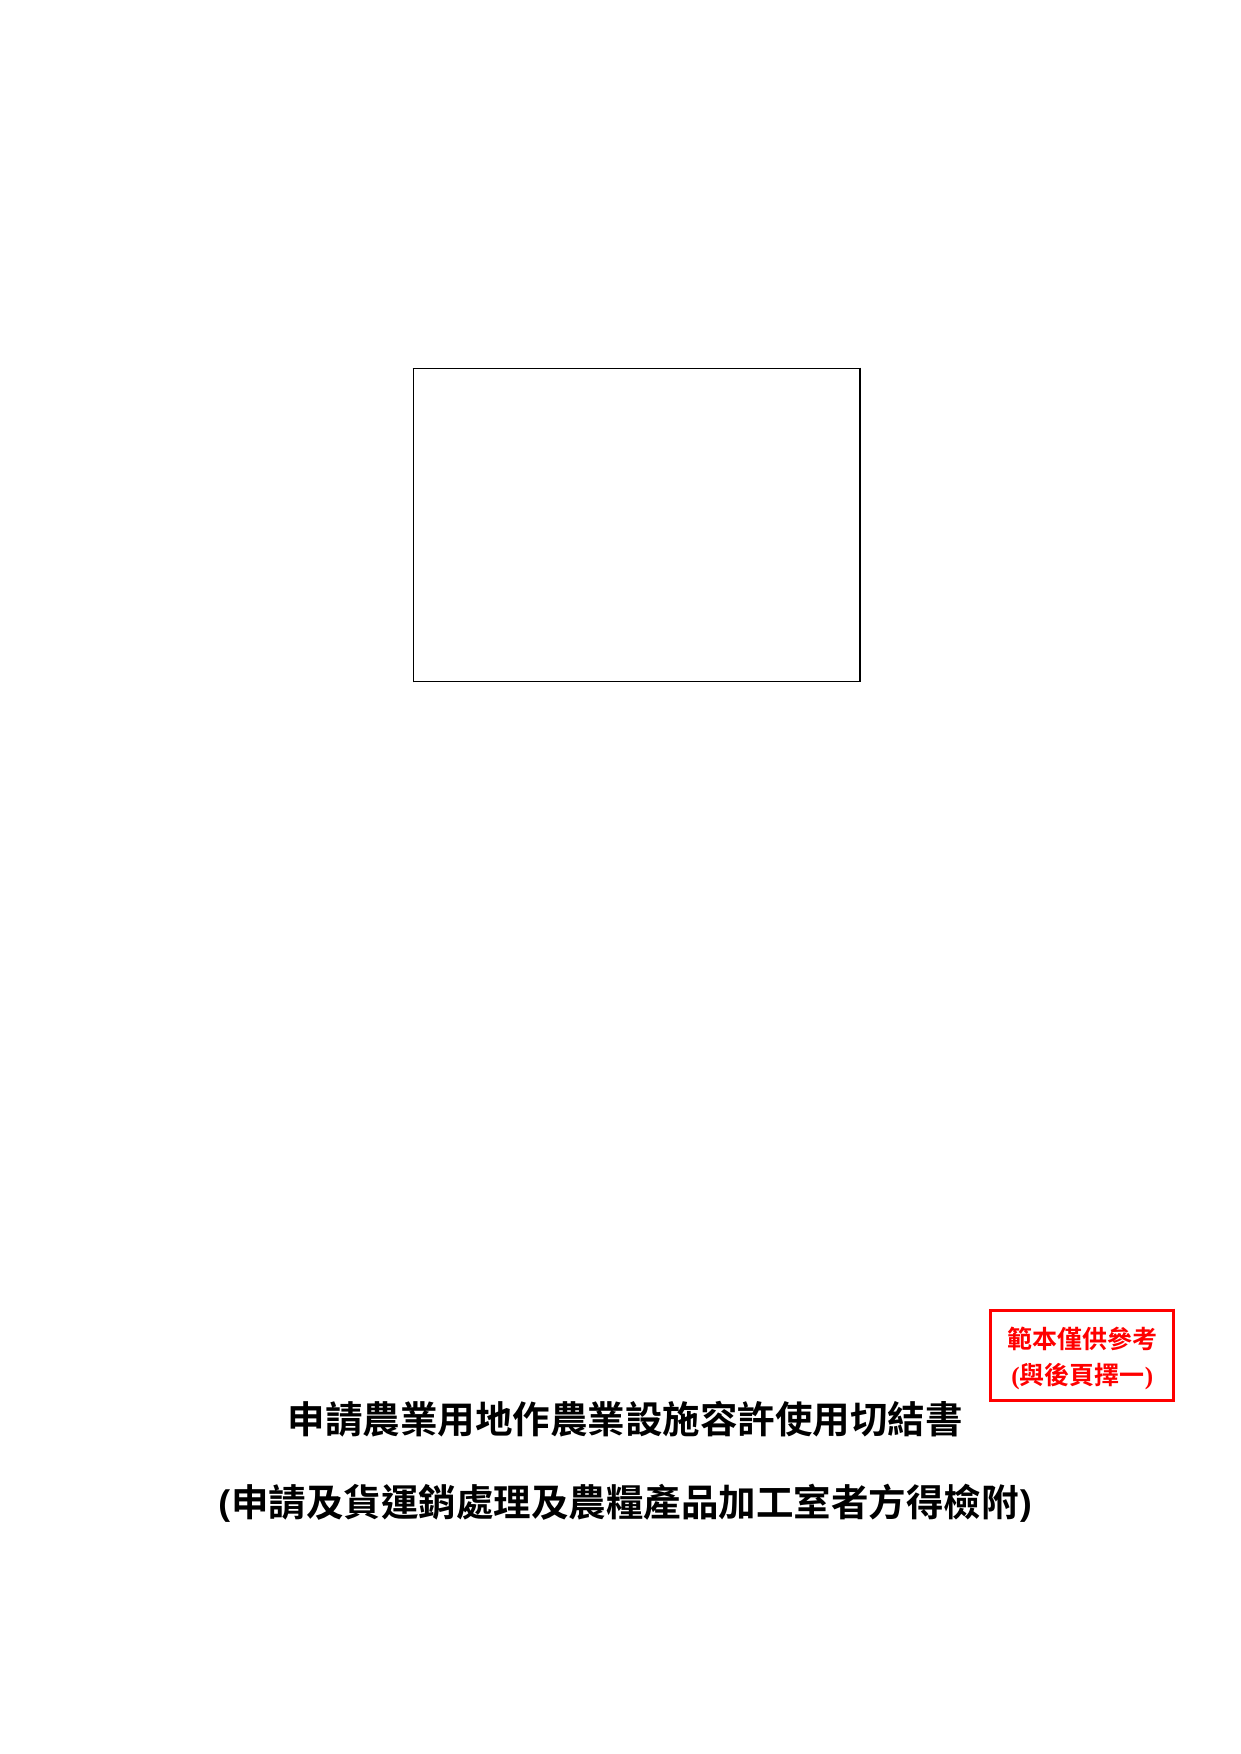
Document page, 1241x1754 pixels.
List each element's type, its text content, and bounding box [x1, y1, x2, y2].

text 範本僅供參考 [1007, 1319, 1157, 1355]
text (與後頁擇一) [1007, 1355, 1157, 1392]
text 申請農業用地作農業設施容許使用切結書 [112, 1389, 1137, 1444]
text (申請及貨運銷處理及農糧產品加工室者方得檢附) [112, 1473, 1137, 1527]
